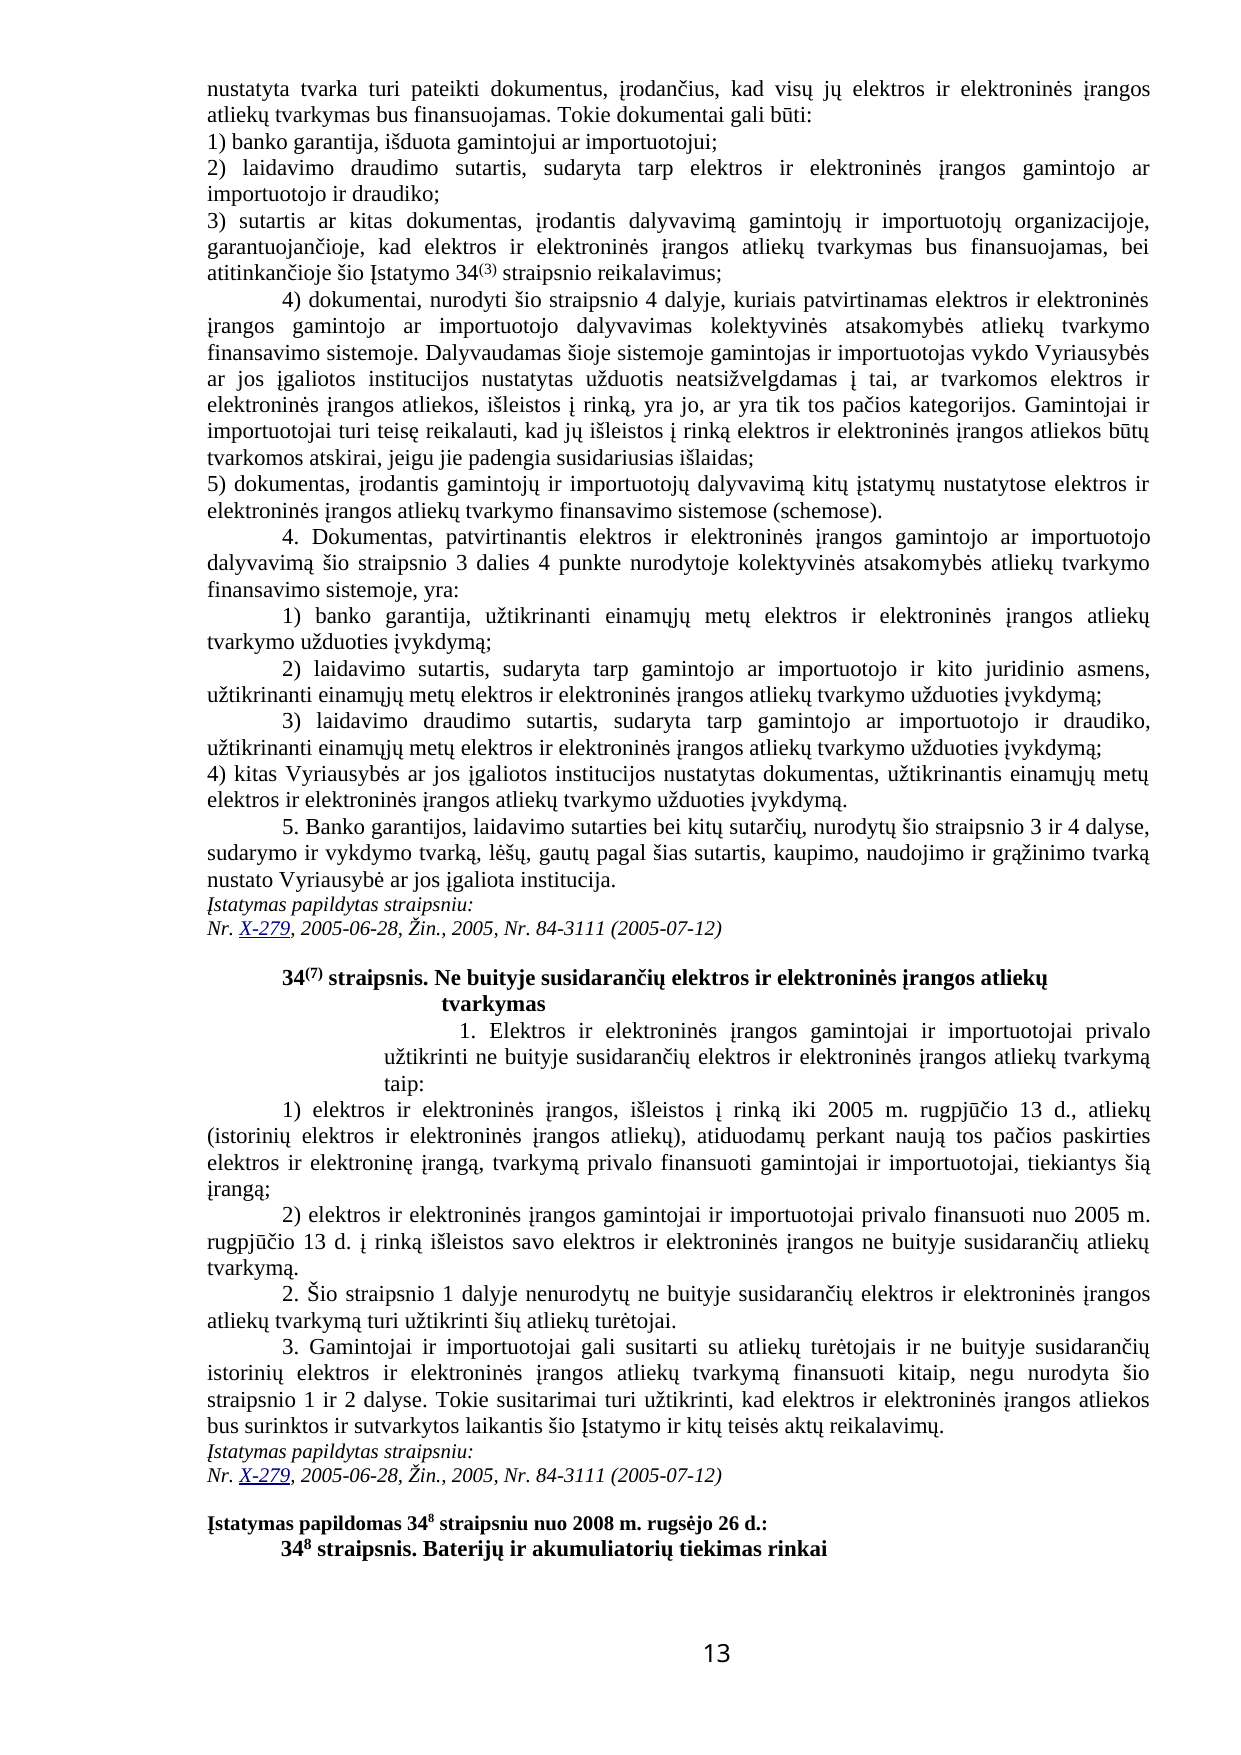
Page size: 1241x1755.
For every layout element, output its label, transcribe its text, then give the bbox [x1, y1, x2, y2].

text 5. Banko garantijos, laidavimo sutarties bei kitų sutarčių, nurodytų šio straipsnio 3 ir 4 dalyse, sudarymo ir vykdymo tvarką, lėšų, gautų pagal šias sutartis, kaupimo, naudojimo ir grąžinimo tvarką nustato Vyriausybė ar jos įgaliota institucija. [207, 813, 1152, 892]
text 4) dokumentai, nurodyti šio straipsnio 4 dalyje, kuriais patvirtinamas elektros ir elektroninės įrangos gamintojo ar importuotojo dalyvavimas kolektyvinės atsakomybės atliekų tvarkymo finansavimo sistemoje. Dalyvaudamas šioje sistemoje gamintojas ir importuotojas vykdo Vyriausybės ar jos įgaliotos institucijos nustatytas užduotis neatsižvelgdamas į tai, ar tvarkomos elektros ir elektroninės įrangos atliekos, išleistos į rinką, yra jo, ar yra tik tos pačios kategorijos. Gamintojai ir importuotojai turi teisę reikalauti, kad jų išleistos į rinką elektros ir elektroninės įrangos atliekos būtų tvarkomos atskirai, jeigu jie padengia susidariusias išlaidas; [207, 286, 1151, 470]
text 4. Dokumentas, patvirtinantis elektros ir elektroninės įrangos gamintojo ar importuotojo dalyvavimą šio straipsnio 3 dalies 4 punkte nurodytoje kolektyvinės atsakomybės atliekų tvarkymo finansavimo sistemoje, yra: [207, 523, 1152, 602]
text 348 straipsnis. Baterijų ir akumuliatorių tiekimas rinkai [207, 1535, 1152, 1561]
text 4) kitas Vyriausybės ar jos įgaliotos institucijos nustatytas dokumentas, užtikrinantis einamųjų metų elektros ir elektroninės įrangos atliekų tvarkymo užduoties įvykdymą. [207, 760, 1151, 813]
text 34(7) straipsnis. Ne buityje susidarančių elektros ir elektroninės įrangos atliekų [282, 964, 1152, 991]
text 1) banko garantija, išduota gamintojui ar importuotojui; [207, 128, 1151, 154]
subtitle 1. Elektros ir elektroninės įrangos gamintojai ir importuotojai privalo užtikrinti ne buityje susidarančių elektros ir elektroninės įrangos atliekų tvarkymą taip: [207, 1017, 1152, 1096]
text 3) laidavimo draudimo sutartis, sudaryta tarp gamintojo ar importuotojo ir draudiko, užtikrinanti einamųjų metų elektros ir elektroninės įrangos atliekų tvarkymo užduoties įvykdymą; [207, 707, 1152, 760]
text tvarkymas [441, 991, 1152, 1017]
text 3) sutartis ar kitas dokumentas, įrodantis dalyvavimą gamintojų ir importuotojų organizacijoje, garantuojančioje, kad elektros ir elektroninės įrangos atliekų tvarkymas bus finansuojamas, bei atitinkančioje šio Įstatymo 34(3) straipsnio reikalavimus; [207, 207, 1151, 286]
text Įstatymas papildytas straipsniu: [207, 1438, 1152, 1463]
text 3. Gamintojai ir importuotojai gali susitarti su atliekų turėtojais ir ne buityje susidarančių istorinių elektros ir elektroninės įrangos atliekų tvarkymą finansuoti kitaip, negu nurodyta šio straipsnio 1 ir 2 dalyse. Tokie susitarimai turi užtikrinti, kad elektros ir elektroninės įrangos atliekos bus surinktos ir sutvarkytos laikantis šio Įstatymo ir kitų teisės aktų reikalavimų. [207, 1333, 1152, 1438]
text 2) elektros ir elektroninės įrangos gamintojai ir importuotojai privalo finansuoti nuo 2005 m. rugpjūčio 13 d. į rinką išleistos savo elektros ir elektroninės įrangos ne buityje susidarančių atliekų tvarkymą. [207, 1201, 1152, 1280]
text 2. Šio straipsnio 1 dalyje nenurodytų ne buityje susidarančių elektros ir elektroninės įrangos atliekų tvarkymą turi užtikrinti šių atliekų turėtojai. [207, 1280, 1152, 1333]
text 1) elektros ir elektroninės įrangos, išleistos į rinką iki 2005 m. rugpjūčio 13 d., atliekų (istorinių elektros ir elektroninės įrangos atliekų), atiduodamų perkant naują tos pačios paskirties elektros ir elektroninę įrangą, tvarkymą privalo finansuoti gamintojai ir importuotojai, tiekiantys šią įrangą; [207, 1096, 1152, 1201]
text Įstatymas papildomas 348 straipsniu nuo 2008 m. rugsėjo 26 d.: [207, 1511, 1152, 1535]
text Įstatymas papildytas straipsniu: [207, 892, 1152, 916]
text 1) banko garantija, užtikrinanti einamųjų metų elektros ir elektroninės įrangos atliekų tvarkymo užduoties įvykdymą; [207, 602, 1152, 655]
text 2) laidavimo sutartis, sudaryta tarp gamintojo ar importuotojo ir kito juridinio asmens, užtikrinanti einamųjų metų elektros ir elektroninės įrangos atliekų tvarkymo užduoties įvykdymą; [207, 655, 1152, 707]
text Nr. X-279, 2005-06-28, Žin., 2005, Nr. 84-3111 (2005-07-12) [207, 1463, 1152, 1487]
text nustatyta tvarka turi pateikti dokumentus, įrodančius, kad visų jų elektros ir elektroninės įrangos atliekų tvarkymas bus finansuojamas. Tokie dokumentai gali būti: [207, 75, 1152, 128]
text 5) dokumentas, įrodantis gamintojų ir importuotojų dalyvavimą kitų įstatymų nustatytose elektros ir elektroninės įrangos atliekų tvarkymo finansavimo sistemose (schemose). [207, 470, 1151, 523]
text Nr. X-279, 2005-06-28, Žin., 2005, Nr. 84-3111 (2005-07-12) [207, 916, 1152, 940]
text 2) laidavimo draudimo sutartis, sudaryta tarp elektros ir elektroninės įrangos gamintojo ar importuotojo ir draudiko; [207, 154, 1151, 207]
